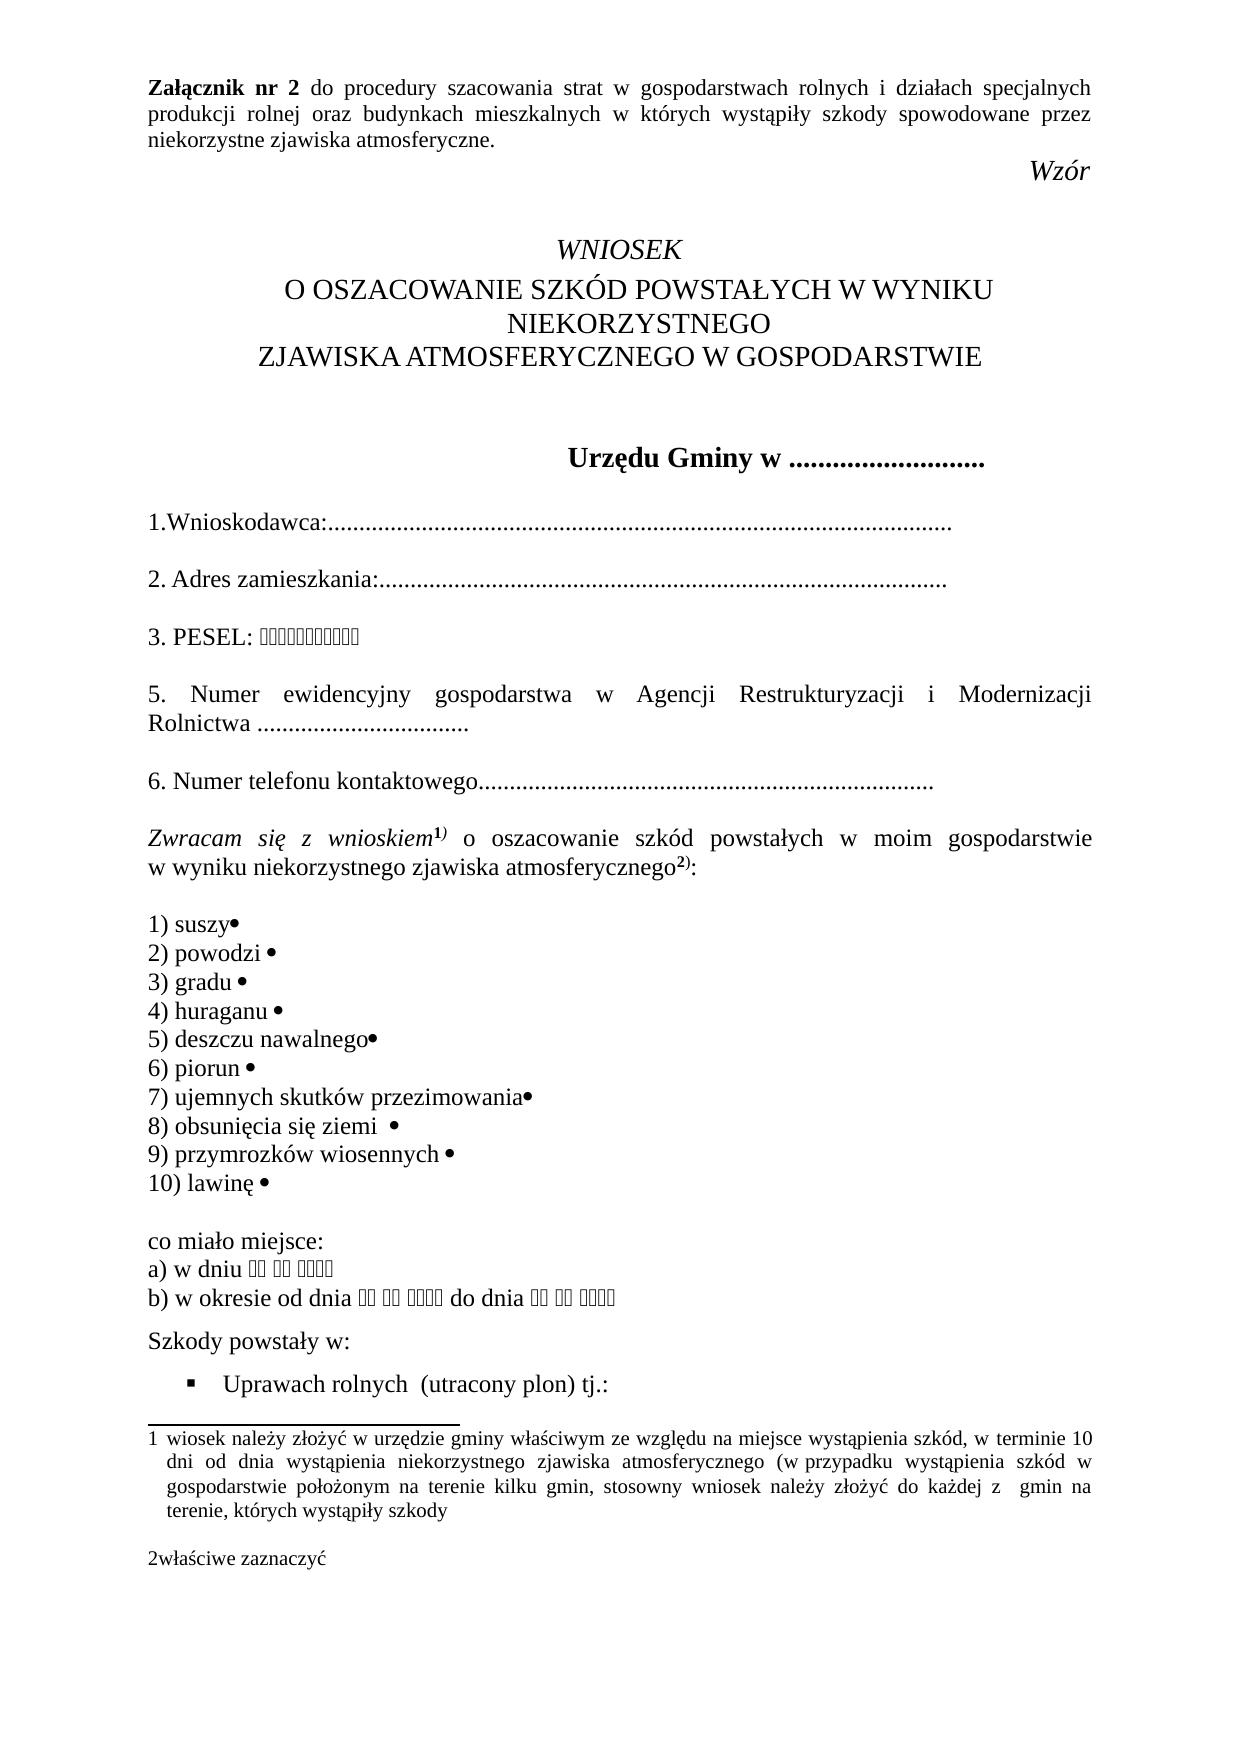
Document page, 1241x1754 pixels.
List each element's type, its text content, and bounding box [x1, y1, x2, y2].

text 5) deszczu nawalnego [148, 1024, 1093, 1053]
text b) w okresie od dnia    do dnia    [148, 1283, 1093, 1312]
text O OSZACOWANIE SZKÓD POWSTAŁYCH W WYNIKU NIEKORZYSTNEGO [185, 272, 1093, 339]
text 1) suszy [148, 909, 1093, 938]
text 7) ujemnych skutków przezimowania [148, 1082, 1093, 1111]
text a) w dniu    [148, 1254, 1093, 1283]
text 2. Adres zamieszkania:........................................................................................... [148, 564, 1093, 593]
text 1.Wnioskodawca:.................................................................................................... [148, 507, 1093, 536]
text 8) obsunięcia się ziemi  [148, 1111, 1093, 1139]
text 9) przymrozków wiosennych  [148, 1139, 1093, 1168]
text wiosek należy złożyć w urzędzie gminy właściwym ze względu na miejsce wystąpienia szkód, w terminie 10 dni od dnia wystąpienia niekorzystnego zjawiska atmosferycznego (w przypadku wystąpienia szkód w gospodarstwie położonym na terenie kilku gmin, stosowny wniosek należy złożyć do każdej z gmin na terenie, których wystąpiły szkody [148, 1425, 1093, 1522]
text 6. Numer telefonu kontaktowego......................................................................... [148, 766, 1093, 794]
text ZJAWISKA ATMOSFERYCZNEGO W GOSPODARSTWIE [148, 339, 1093, 373]
text Szkody powstały w: [148, 1326, 1093, 1355]
text Urzędu Gminy w ........................... [148, 440, 1093, 473]
text 3) gradu  [148, 967, 1093, 996]
text co miało miejsce: [148, 1226, 1093, 1254]
text 5. Numer ewidencyjny gospodarstwa w Agencji Restrukturyzacji i Modernizacji Rolnictwa .................................. [148, 679, 1093, 737]
text Zwracam się z wnioskiem) o oszacowanie szkód powstałych w moim gospodarstwie w wyniku niekorzystnego zjawiska atmosferycznego): [148, 823, 1093, 881]
text właściwe zaznaczyć [148, 1546, 1093, 1570]
text 10) lawinę  [148, 1168, 1093, 1197]
text 3. PESEL:  [148, 622, 1093, 651]
subtitle Wzór [148, 153, 1093, 186]
text 6) piorun  [148, 1053, 1093, 1082]
text 2) powodzi  [148, 938, 1093, 967]
list Uprawach rolnych (utracony plon) tj.: [185, 1369, 1093, 1398]
subtitle WNIOSEK [148, 232, 1093, 266]
text 4) huraganu  [148, 996, 1093, 1024]
